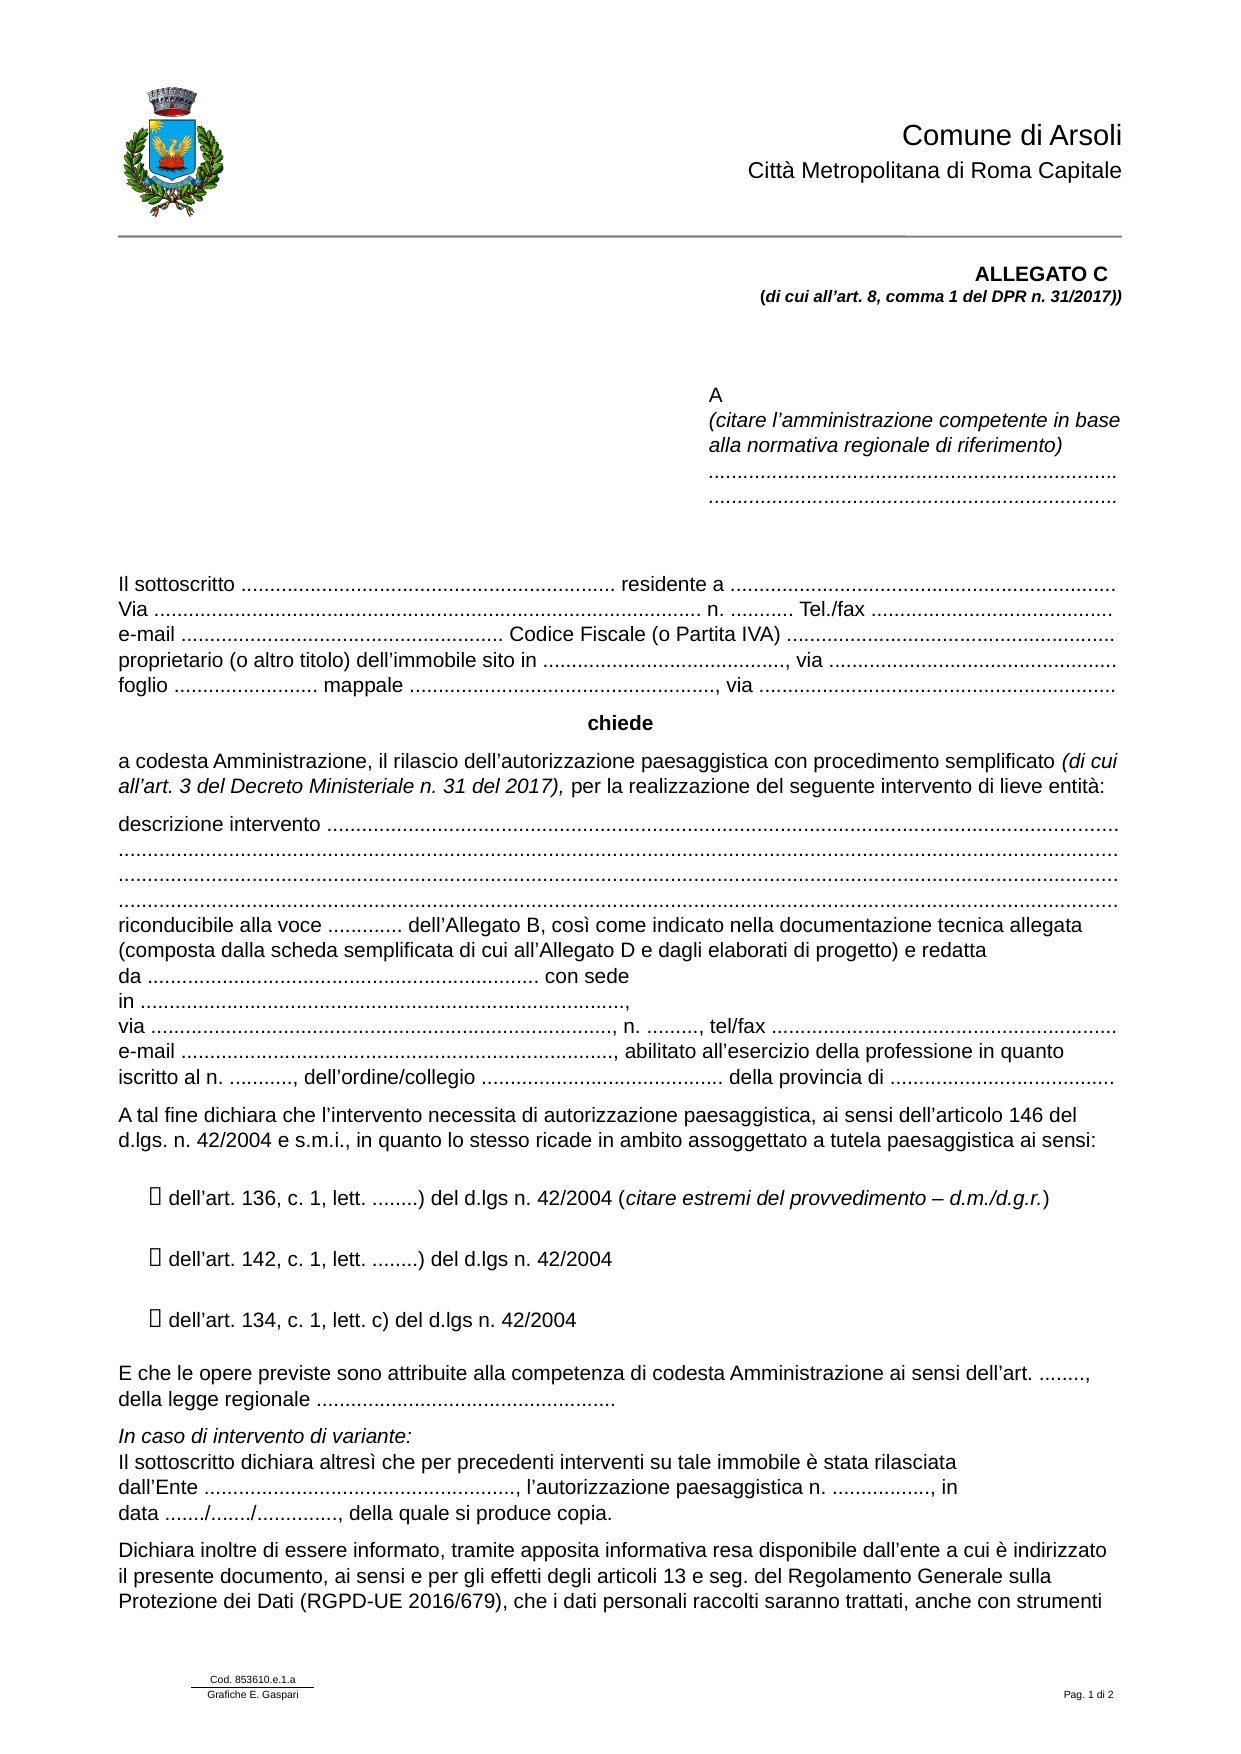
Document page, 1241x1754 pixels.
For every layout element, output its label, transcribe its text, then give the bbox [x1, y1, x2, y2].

text (di cui all’art. 8, comma 1 del DPR n. 31/2017)) [118, 287, 1122, 306]
text  dell’art. 142, c. 1, lett. ........) del d.lgs n. 42/2004 [118, 1239, 1122, 1273]
text a codesta Amministrazione, il rilascio dell’autorizzazione paesaggistica con procedimento semplificato (di cui all’art. 3 del Decreto Ministeriale n. 31 del 2017), per la realizzazione del seguente intervento di lieve entità: [118, 748, 1122, 798]
text E che le opere previste sono attribuite alla competenza di codesta Amministrazione ai sensi dell’art. ........, della legge regionale .................................................... [118, 1361, 1122, 1411]
text alla normativa regionale di riferimento) [118, 433, 1122, 457]
text ALLEGATO C [118, 262, 1122, 286]
text descrizione intervento [118, 812, 1122, 836]
text  dell’art. 134, c. 1, lett. c) del d.lgs n. 42/2004 [118, 1300, 1122, 1334]
text riconducibile alla voce ............. dell’Allegato B, così come indicato nella documentazione tecnica allegata (composta dalla scheda semplificata di cui all’Allegato D e dagli elaborati di progetto) e redatta da .................................................................... con sede in ...................................................................................., via ................................................................................, n. ........., tel/fax ............................................................ e-mail ..........................................................................., abilitato all’esercizio della professione in quanto iscritto al n. ..........., dell’ordine/collegio .......................................... della provincia di ....................................... [118, 913, 1122, 1089]
text ....................................................................... [118, 458, 1122, 482]
text  dell’art. 136, c. 1, lett. ........) del d.lgs n. 42/2004 (citare estremi del provvedimento – d.m./d.g.r.) [118, 1178, 1122, 1212]
text Il sottoscritto ................................................................. residente a ................................................................... Via ............................................................................................... n. ........... Tel./fax .......................................... e-mail ........................................................ Codice Fiscale (o Partita IVA) ......................................................... proprietario (o altro titolo) dell’immobile sito in .........................................., via .................................................. foglio ......................... mappale ....................................................., via .............................................................. [118, 572, 1122, 697]
picture [122, 87, 224, 219]
text Città Metropolitana di Roma Capitale [224, 157, 1122, 183]
text Comune di Arsoli [224, 118, 1122, 152]
text A tal fine dichiara che l’intervento necessita di autorizzazione paesaggistica, ai sensi dell’articolo 146 del d.lgs. n. 42/2004 e s.m.i., in quanto lo stesso ricade in ambito assoggettato a tutela paesaggistica ai sensi: [118, 1102, 1122, 1152]
text A [118, 382, 1122, 406]
text In caso di intervento di variante: [118, 1424, 1122, 1448]
text chiede [118, 711, 1122, 734]
text Dichiara inoltre di essere informato, tramite apposita informativa resa disponibile dall’ente a cui è indirizzato il presente documento, ai sensi e per gli effetti degli articoli 13 e seg. del Regolamento Generale sulla Protezione dei Dati (RGPD-UE 2016/679), che i dati personali raccolti saranno trattati, anche con strumenti [118, 1538, 1122, 1613]
text (citare l’amministrazione competente in base [118, 408, 1122, 432]
text Il sottoscritto dichiara altresì che per precedenti interventi su tale immobile è stata rilasciata dall’Ente ......................................................, l’autorizzazione paesaggistica n. ................., in data ......./......./.............., della quale si produce copia. [118, 1450, 1122, 1524]
text ....................................................................... [118, 484, 1122, 508]
